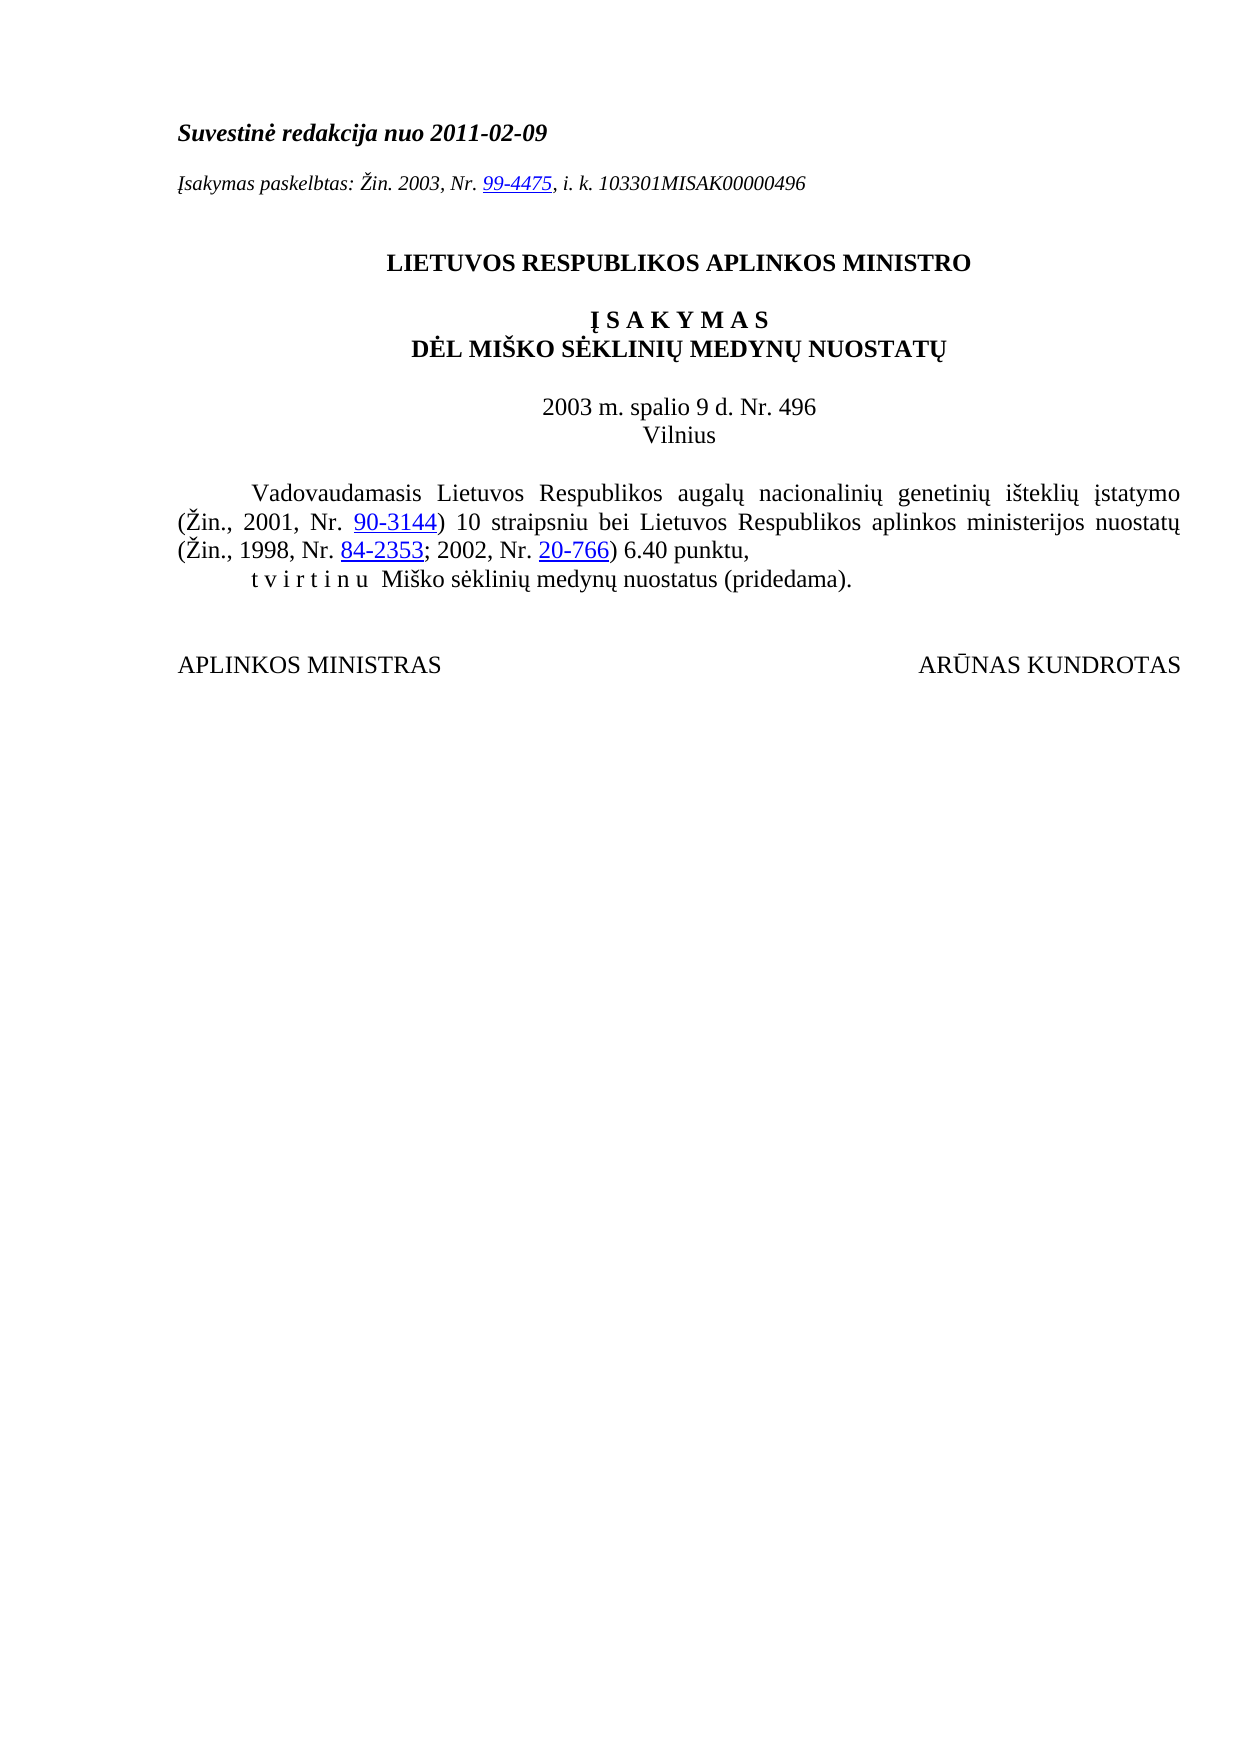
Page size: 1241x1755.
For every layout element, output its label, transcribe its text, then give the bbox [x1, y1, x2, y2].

text DĖL MIŠKO SĖKLINIŲ MEDYNŲ NUOSTATŲ [177, 334, 1181, 363]
text Įsakymas paskelbtas: Žin. 2003, Nr. 99-4475, i. k. 103301MISAK00000496 [177, 171, 1181, 195]
text Aplinkos Ministras Arūnas Kundrotas [177, 650, 1181, 679]
text 2003 m. spalio 9 d. Nr. 496 [177, 392, 1181, 420]
text tvirtinu Miško sėklinių medynų nuostatus (pridedama). [177, 564, 1181, 593]
text Suvestinė redakcija nuo 2011-02-09 [177, 118, 1181, 147]
text LIETUVOS RESPUBLIKOS APLINKOS MINISTRO [177, 248, 1181, 277]
text Vilnius [177, 420, 1181, 449]
text Vadovaudamasis Lietuvos Respublikos augalų nacionalinių genetinių išteklių įstatymo (Žin., 2001, Nr. 90-3144) 10 straipsniu bei Lietuvos Respublikos aplinkos ministerijos nuostatų (Žin., 1998, Nr. 84-2353; 2002, Nr. 20-766) 6.40 punktu, [177, 478, 1181, 564]
text Į S A K Y M A S [177, 305, 1181, 334]
